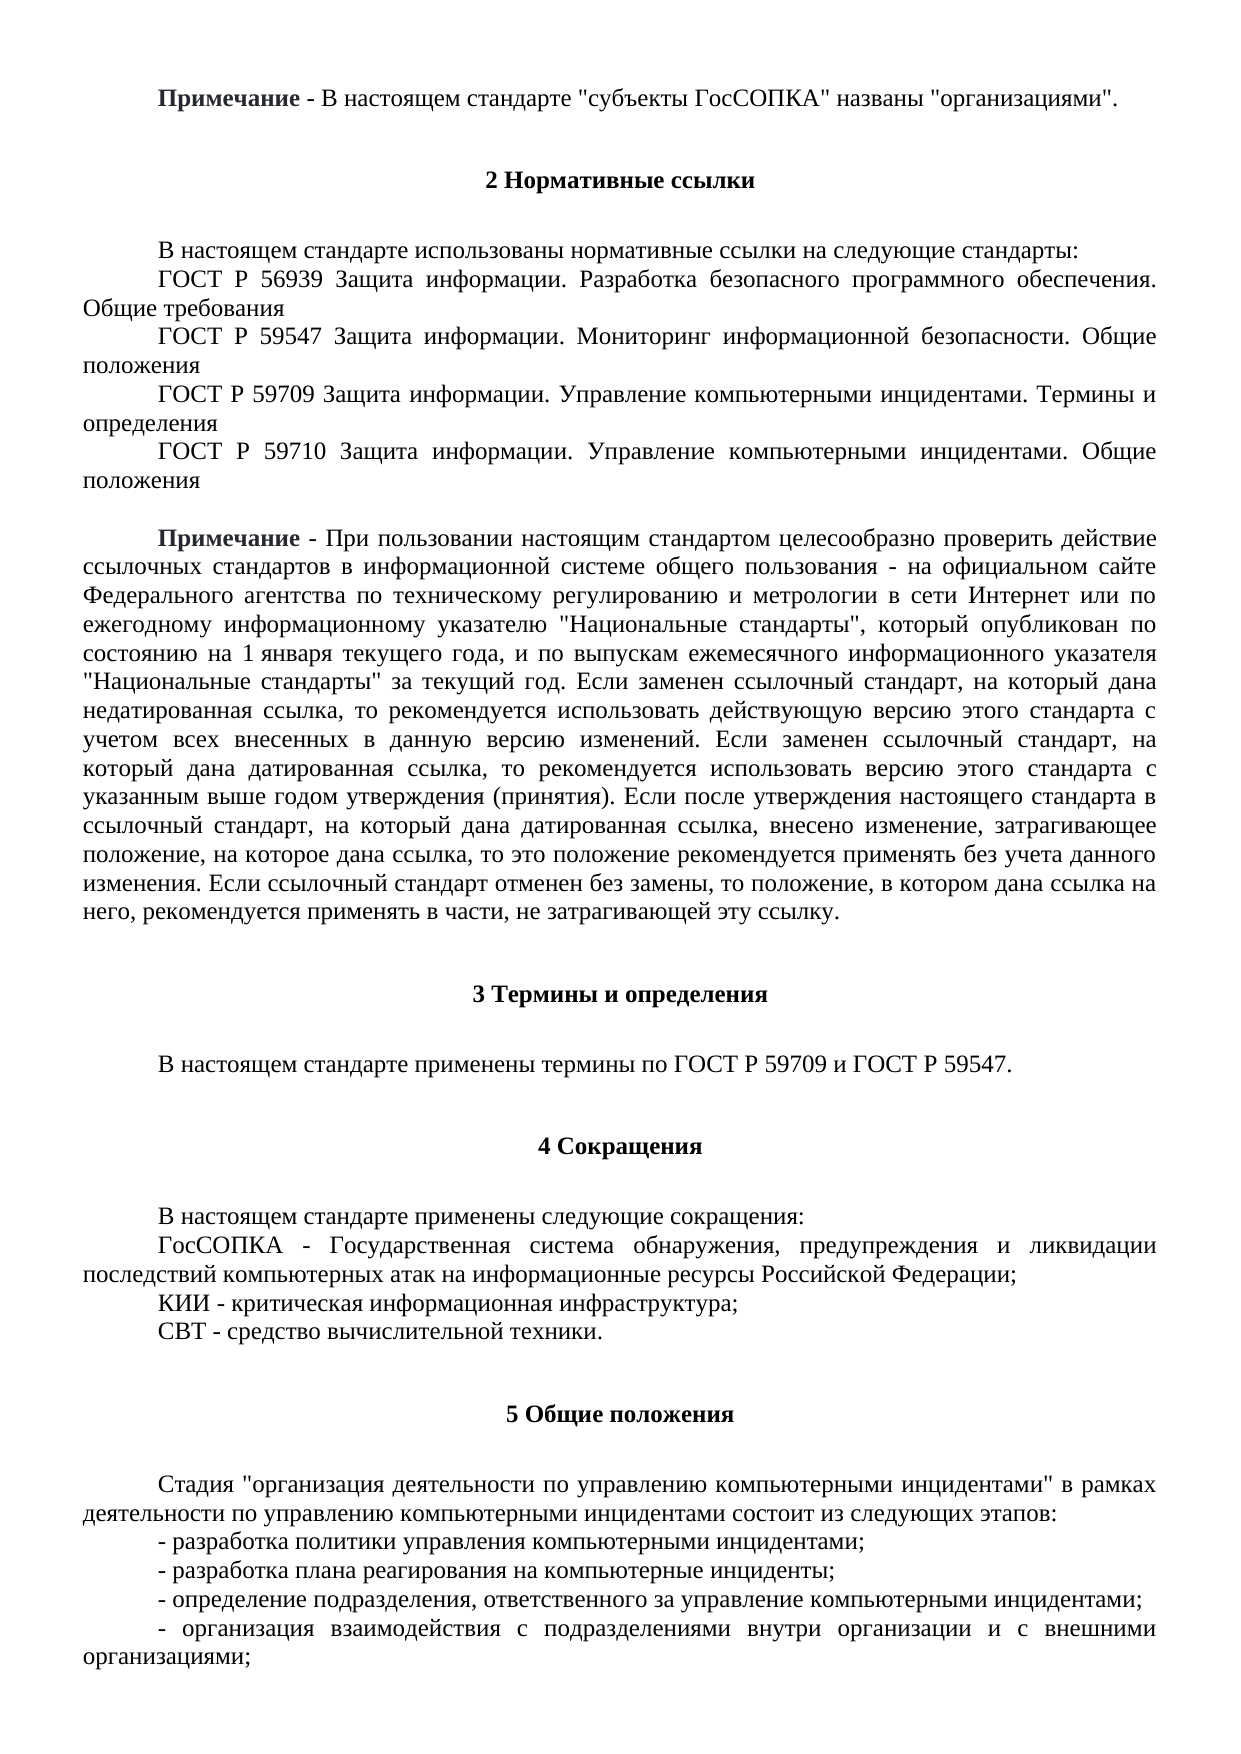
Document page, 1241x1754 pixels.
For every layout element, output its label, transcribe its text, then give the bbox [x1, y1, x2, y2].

text СВТ - средство вычислительной техники. [83, 1316, 1157, 1345]
text ГосСОПКА - Государственная система обнаружения, предупреждения и ликвидации последствий компьютерных атак на информационные ресурсы Российской Федерации; [83, 1230, 1157, 1288]
text КИИ - критическая информационная инфраструктура; [83, 1288, 1157, 1316]
text Примечание - В настоящем стандарте "субъекты ГосСОПКА" названы "организациями". [83, 83, 1157, 111]
text - разработка плана реагирования на компьютерные инциденты; [83, 1555, 1157, 1584]
text ГОСТ Р 59547 Защита информации. Мониторинг информационной безопасности. Общие положения [83, 321, 1157, 379]
text ГОСТ Р 56939 Защита информации. Разработка безопасного программного обеспечения. Общие требования [83, 264, 1157, 321]
text В настоящем стандарте использованы нормативные ссылки на следующие стандарты: [83, 235, 1157, 264]
text В настоящем стандарте применены следующие сокращения: [83, 1201, 1157, 1230]
text - определение подразделения, ответственного за управление компьютерными инцидентами; [83, 1584, 1157, 1613]
text ГОСТ Р 59709 Защита информации. Управление компьютерными инцидентами. Термины и определения [83, 379, 1157, 436]
subtitle 5 Общие положения [83, 1399, 1157, 1428]
text Примечание - При пользовании настоящим стандартом целесообразно проверить действие ссылочных стандартов в информационной системе общего пользования - на официальном сайте Федерального агентства по техническому регулированию и метрологии в сети Интернет или по ежегодному информационному указателю "Национальные стандарты", который опубликован по состоянию на 1 января текущего года, и по выпускам ежемесячного информационного указателя "Национальные стандарты" за текущий год. Если заменен ссылочный стандарт, на который дана недатированная ссылка, то рекомендуется использовать действующую версию этого стандарта с учетом всех внесенных в данную версию изменений. Если заменен ссылочный стандарт, на который дана датированная ссылка, то рекомендуется использовать версию этого стандарта с указанным выше годом утверждения (принятия). Если после утверждения настоящего стандарта в ссылочный стандарт, на который дана датированная ссылка, внесено изменение, затрагивающее положение, на которое дана ссылка, то это положение рекомендуется применять без учета данного изменения. Если ссылочный стандарт отменен без замены, то положение, в котором дана ссылка на него, рекомендуется применять в части, не затрагивающей эту ссылку. [83, 523, 1157, 925]
text ГОСТ Р 59710 Защита информации. Управление компьютерными инцидентами. Общие положения [83, 436, 1157, 494]
subtitle 4 Сокращения [83, 1131, 1157, 1160]
subtitle 2 Нормативные ссылки [83, 165, 1157, 194]
text - организация взаимодействия с подразделениями внутри организации и с внешними организациями; [83, 1613, 1157, 1670]
text - разработка политики управления компьютерными инцидентами; [83, 1526, 1157, 1555]
text В настоящем стандарте применены термины по ГОСТ Р 59709 и ГОСТ Р 59547. [83, 1049, 1157, 1078]
subtitle 3 Термины и определения [83, 979, 1157, 1008]
text Стадия "организация деятельности по управлению компьютерными инцидентами" в рамках деятельности по управлению компьютерными инцидентами состоит из следующих этапов: [83, 1469, 1157, 1526]
